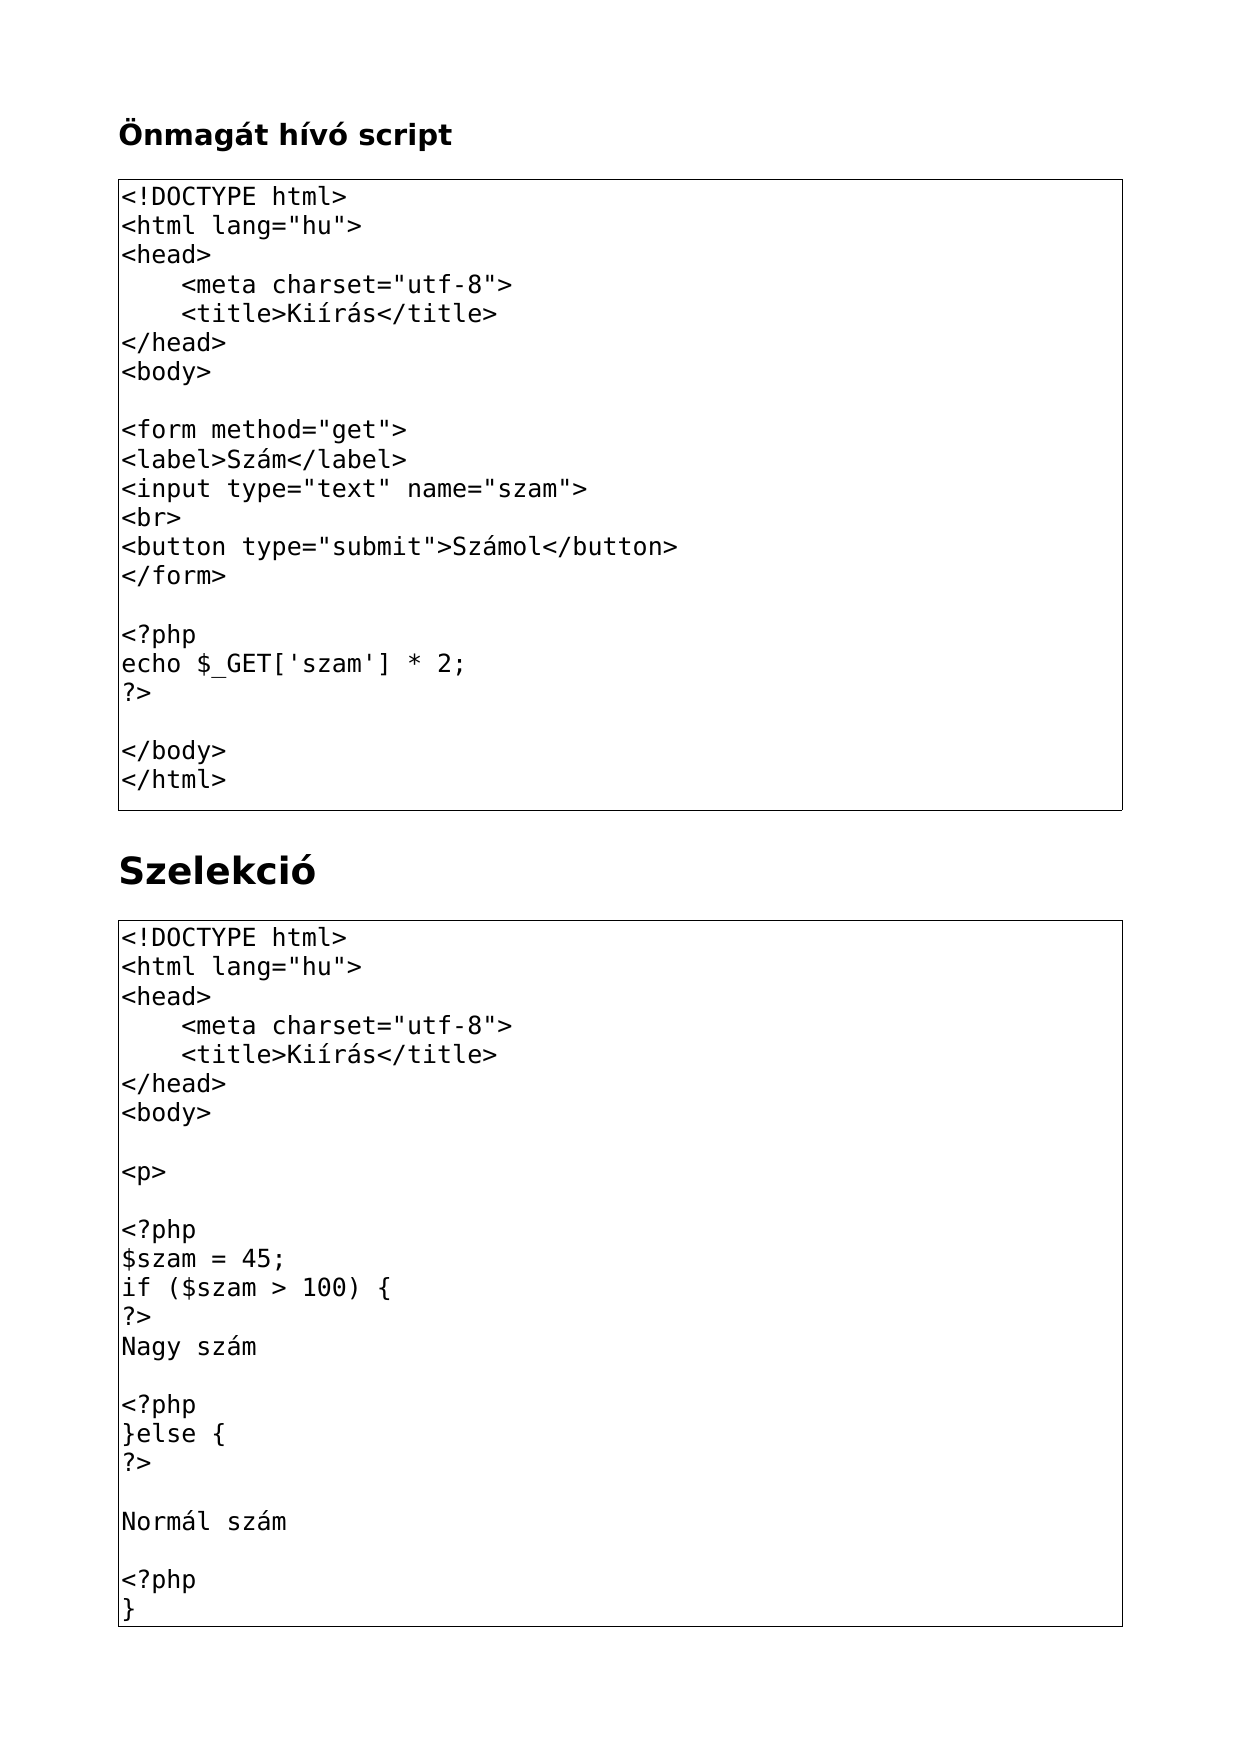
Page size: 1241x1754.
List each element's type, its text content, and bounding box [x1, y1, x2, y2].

subtitle Szelekció [118, 849, 1122, 893]
table_header <!DOCTYPE html> <html lang="hu"> <head> <meta charset="utf-8"> <title>Kiírás</title> </head> <body> <form method="get"> <label>Szám</label> <input type="text" name="szam"> <br> <button type="submit">Számol</button> </form> <?php echo $_GET['szam'] * 2; ?> </body> </html> [119, 180, 1122, 809]
table_header <!DOCTYPE html> <html lang="hu"> <head> <meta charset="utf-8"> <title>Kiírás</title> </head> <body> <p> <?php $szam = 45; if ($szam > 100) { ?> Nagy szám <?php }else { ?> Normál szám <?php } [119, 921, 1122, 1626]
subtitle Önmagát hívó script [118, 118, 1122, 152]
